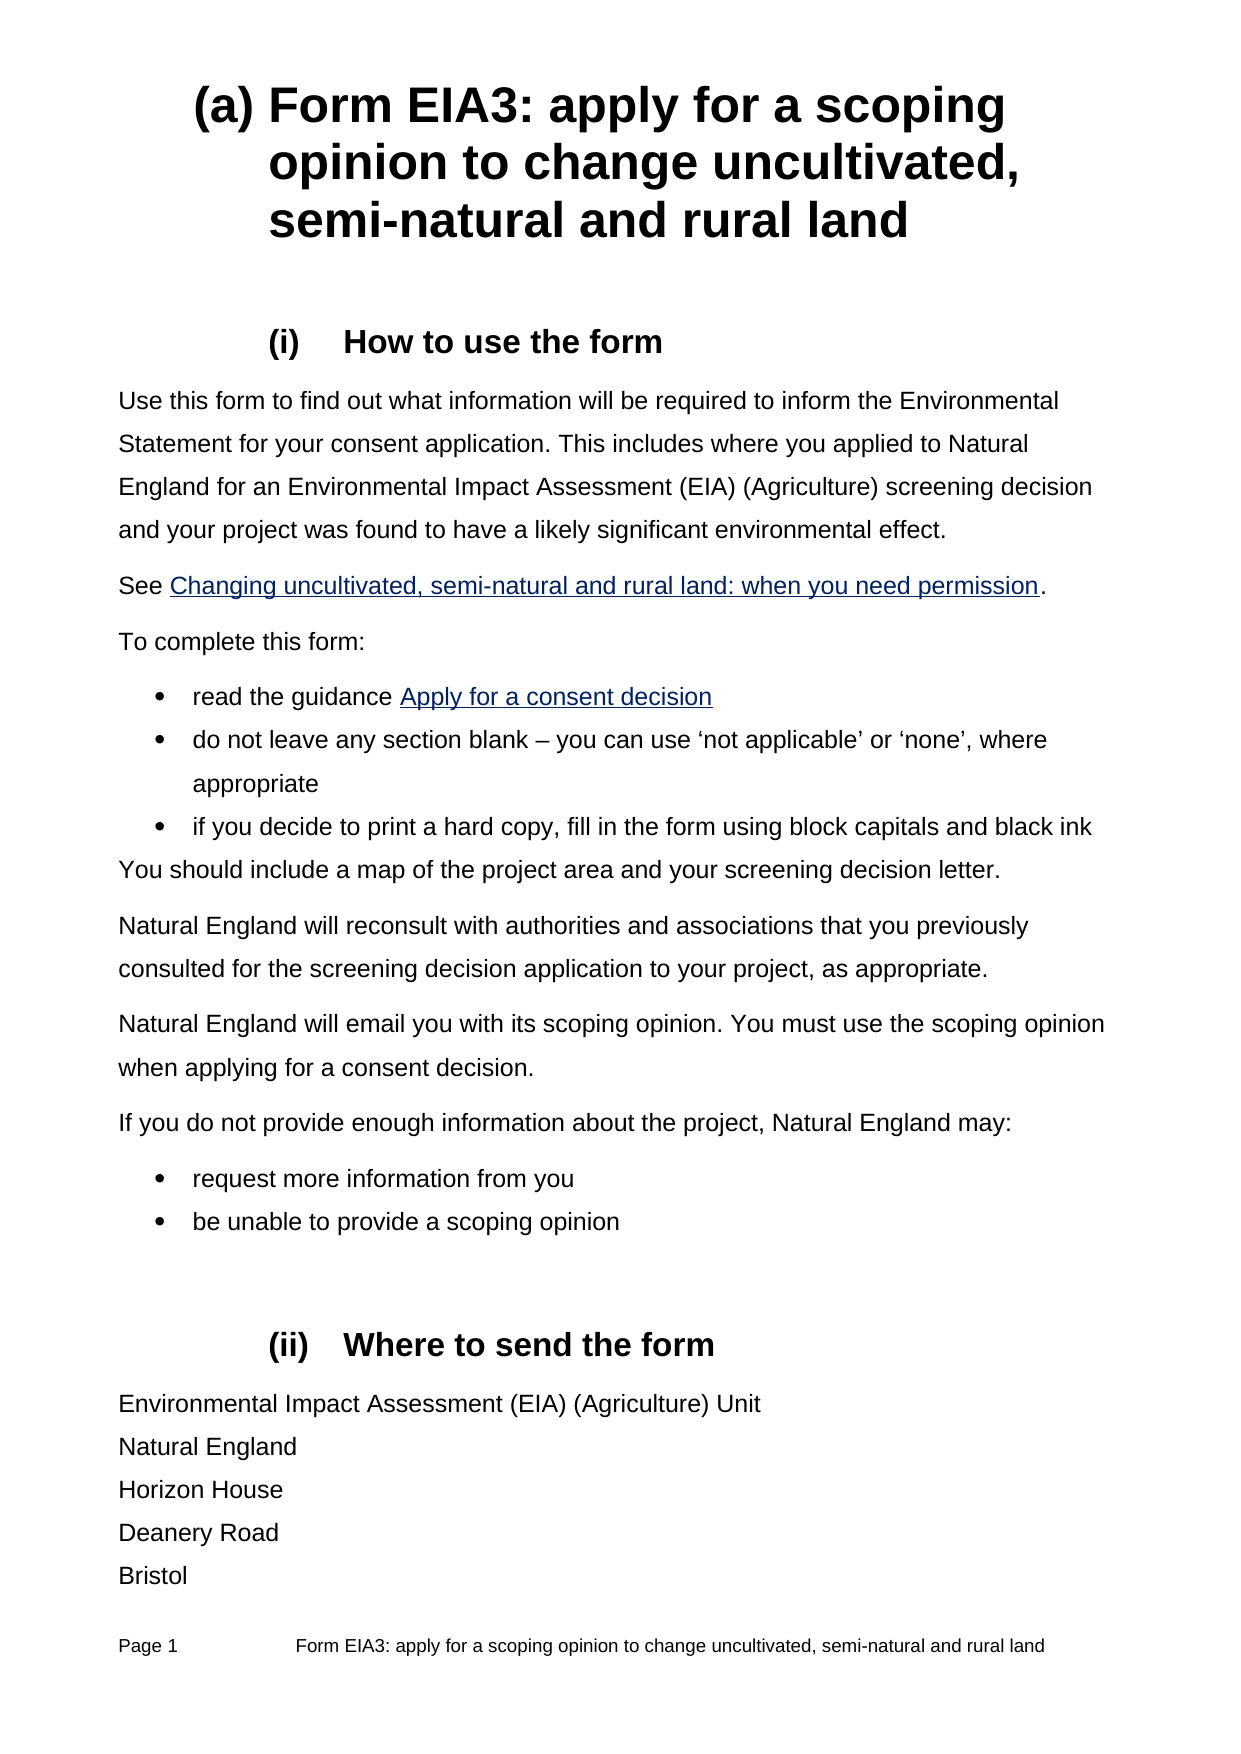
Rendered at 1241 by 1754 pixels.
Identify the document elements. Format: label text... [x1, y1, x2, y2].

text Horizon House [118, 1475, 1122, 1504]
list be unable to provide a scoping opinion [155, 1207, 1122, 1236]
subtitle Form EIA3: apply for a scoping opinion to change uncultivated, semi-natural and rural land [193, 75, 1122, 247]
text Natural England will reconsult with authorities and associations that you previously consulted for the screening decision application to your project, as appropriate. [118, 911, 1122, 982]
text Natural England will email you with its scoping opinion. You must use the scoping opinion when applying for a consent decision. [118, 1009, 1122, 1081]
text If you do not provide enough information about the project, Natural England may: [118, 1108, 1122, 1137]
subtitle Where to send the form [268, 1325, 1122, 1364]
text Natural England [118, 1432, 1122, 1461]
list request more information from you [155, 1164, 1122, 1193]
list read the guidance Apply for a consent decision [155, 682, 1122, 711]
text Deanery Road [118, 1518, 1122, 1547]
list if you decide to print a hard copy, fill in the form using block capitals and black ink [155, 812, 1122, 841]
subtitle How to use the form [268, 322, 1122, 361]
list do not leave any section blank – you can use ‘not applicable’ or ‘none’, where appropriate [155, 725, 1122, 797]
text Use this form to find out what information will be required to inform the Environmental Statement for your consent application. This includes where you applied to Natural England for an Environmental Impact Assessment (EIA) (Agriculture) screening decision and your project was found to have a likely significant environmental effect. [118, 386, 1122, 544]
text Environmental Impact Assessment (EIA) (Agriculture) Unit [118, 1389, 1122, 1417]
text You should include a map of the project area and your screening decision letter. [118, 855, 1122, 884]
text Bristol [118, 1561, 1122, 1590]
text To complete this form: [118, 627, 1122, 655]
text See Changing uncultivated, semi-natural and rural land: when you need permission. [118, 571, 1122, 600]
